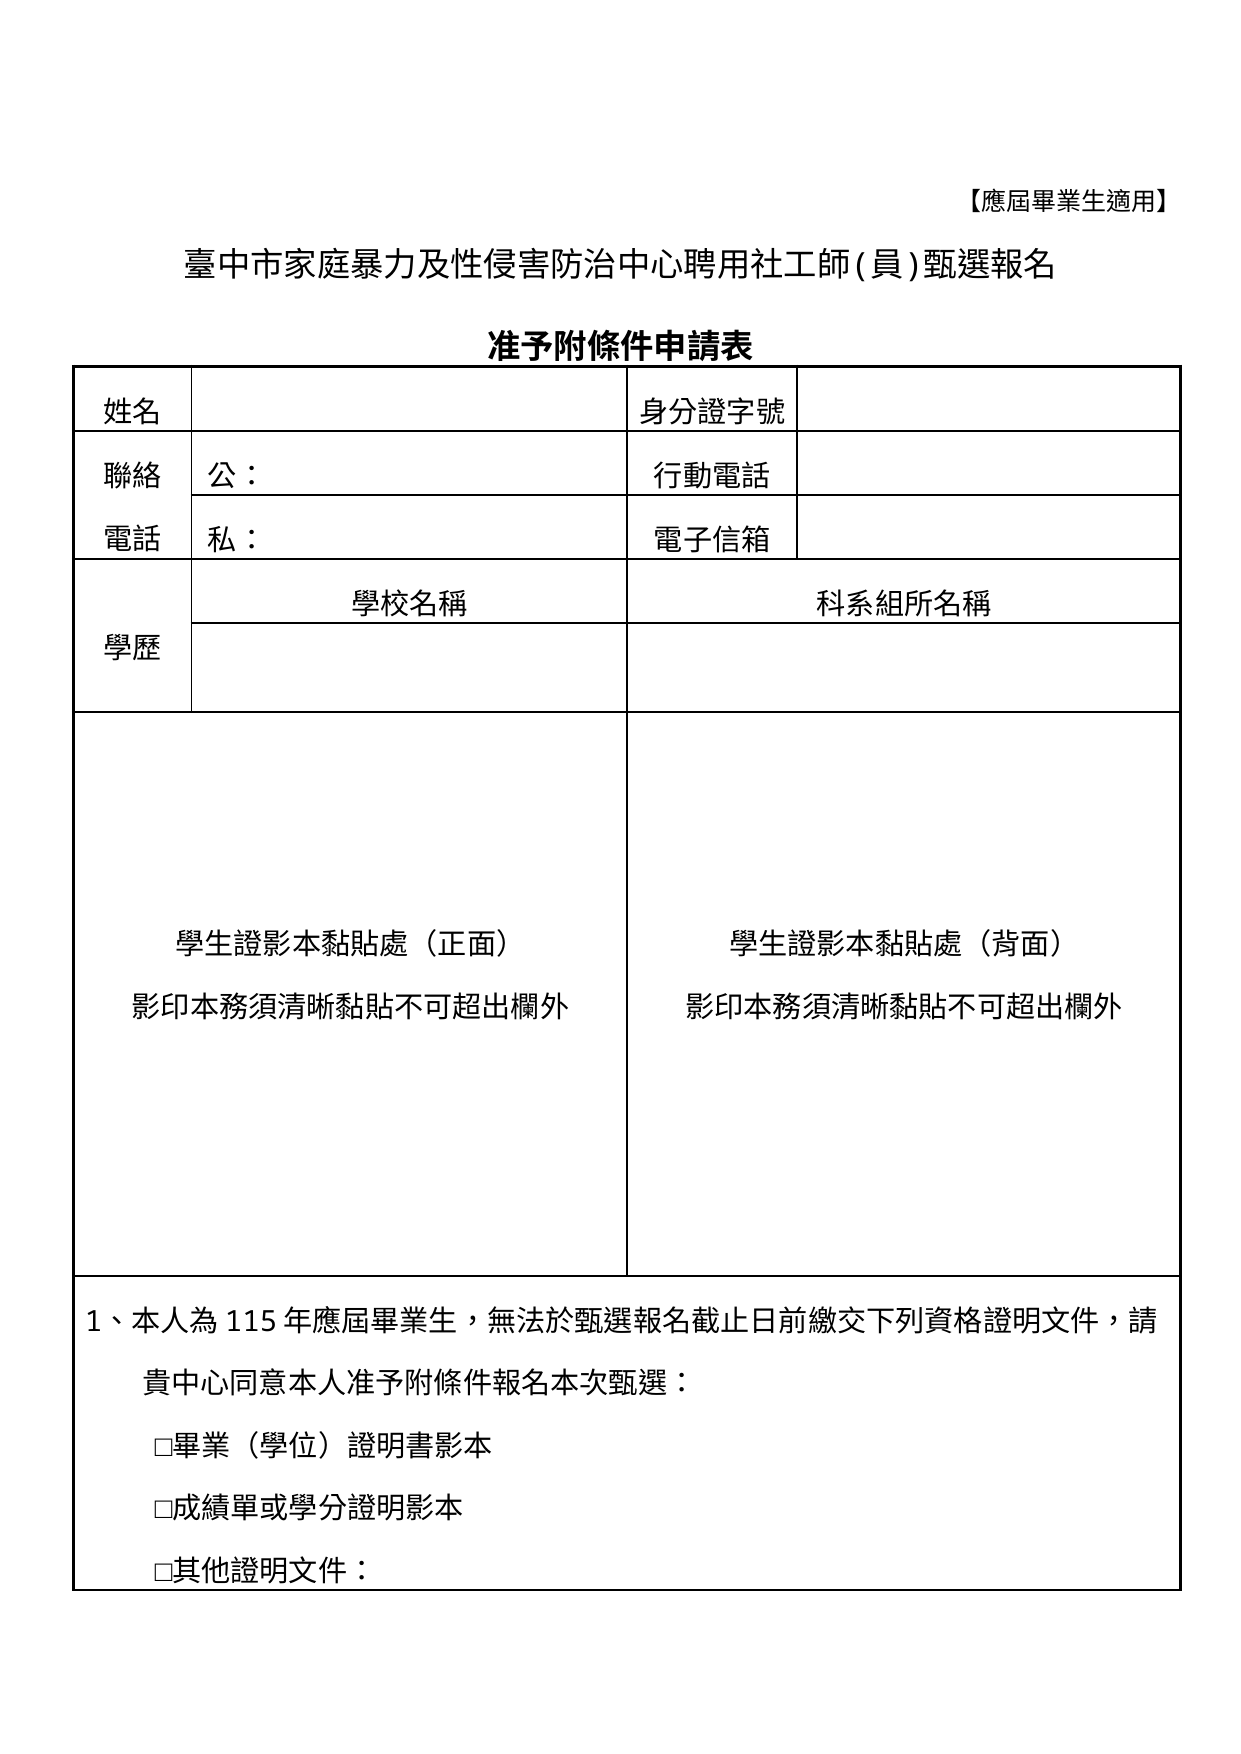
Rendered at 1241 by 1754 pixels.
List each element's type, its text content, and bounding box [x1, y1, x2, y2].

table_cell 公： [192, 432, 626, 494]
table_header [798, 368, 1179, 430]
text 臺中市家庭暴力及性侵害防治中心聘用社工師(員)甄選報名 [118, 221, 1122, 283]
table_cell 學校名稱 [192, 560, 626, 622]
table_header 姓名 [75, 368, 191, 430]
text 【應屆畢業生適用】 [74, 158, 1181, 221]
table_cell [798, 496, 1179, 558]
table_cell [798, 432, 1179, 494]
table_cell 本人為115年應屆畢業生，無法於甄選報名截止日前繳交下列資格證明文件，請貴中心同意本人准予附條件報名本次甄選： □畢業（學位）證明書影本 □成績單或學分證明影本 □其他證明文件： 自公告錄取之日至遲於115年8月31日前，應檢具畢業證書始得辦理報到程序 ，否則喪失錄取資格。 [75, 1277, 1179, 1589]
table_cell 學歷 [75, 560, 191, 711]
table_cell 學生證影本黏貼處（背面） 影印本務須清晰黏貼不可超出欄外 [628, 713, 1179, 1275]
table_cell [192, 624, 626, 711]
table_cell 聯絡 電話 [75, 432, 191, 558]
table_cell 電子信箱 [628, 496, 796, 558]
table_header [192, 368, 626, 430]
table_header 身分證字號 [628, 368, 796, 430]
text 准予附條件申請表 [118, 302, 1122, 364]
table_cell [628, 624, 1179, 711]
table_cell 科系組所名稱 [628, 560, 1179, 622]
table_cell 學生證影本黏貼處（正面） 影印本務須清晰黏貼不可超出欄外 [75, 713, 626, 1275]
table_cell 私： [192, 496, 626, 558]
table_cell 行動電話 [628, 432, 796, 494]
